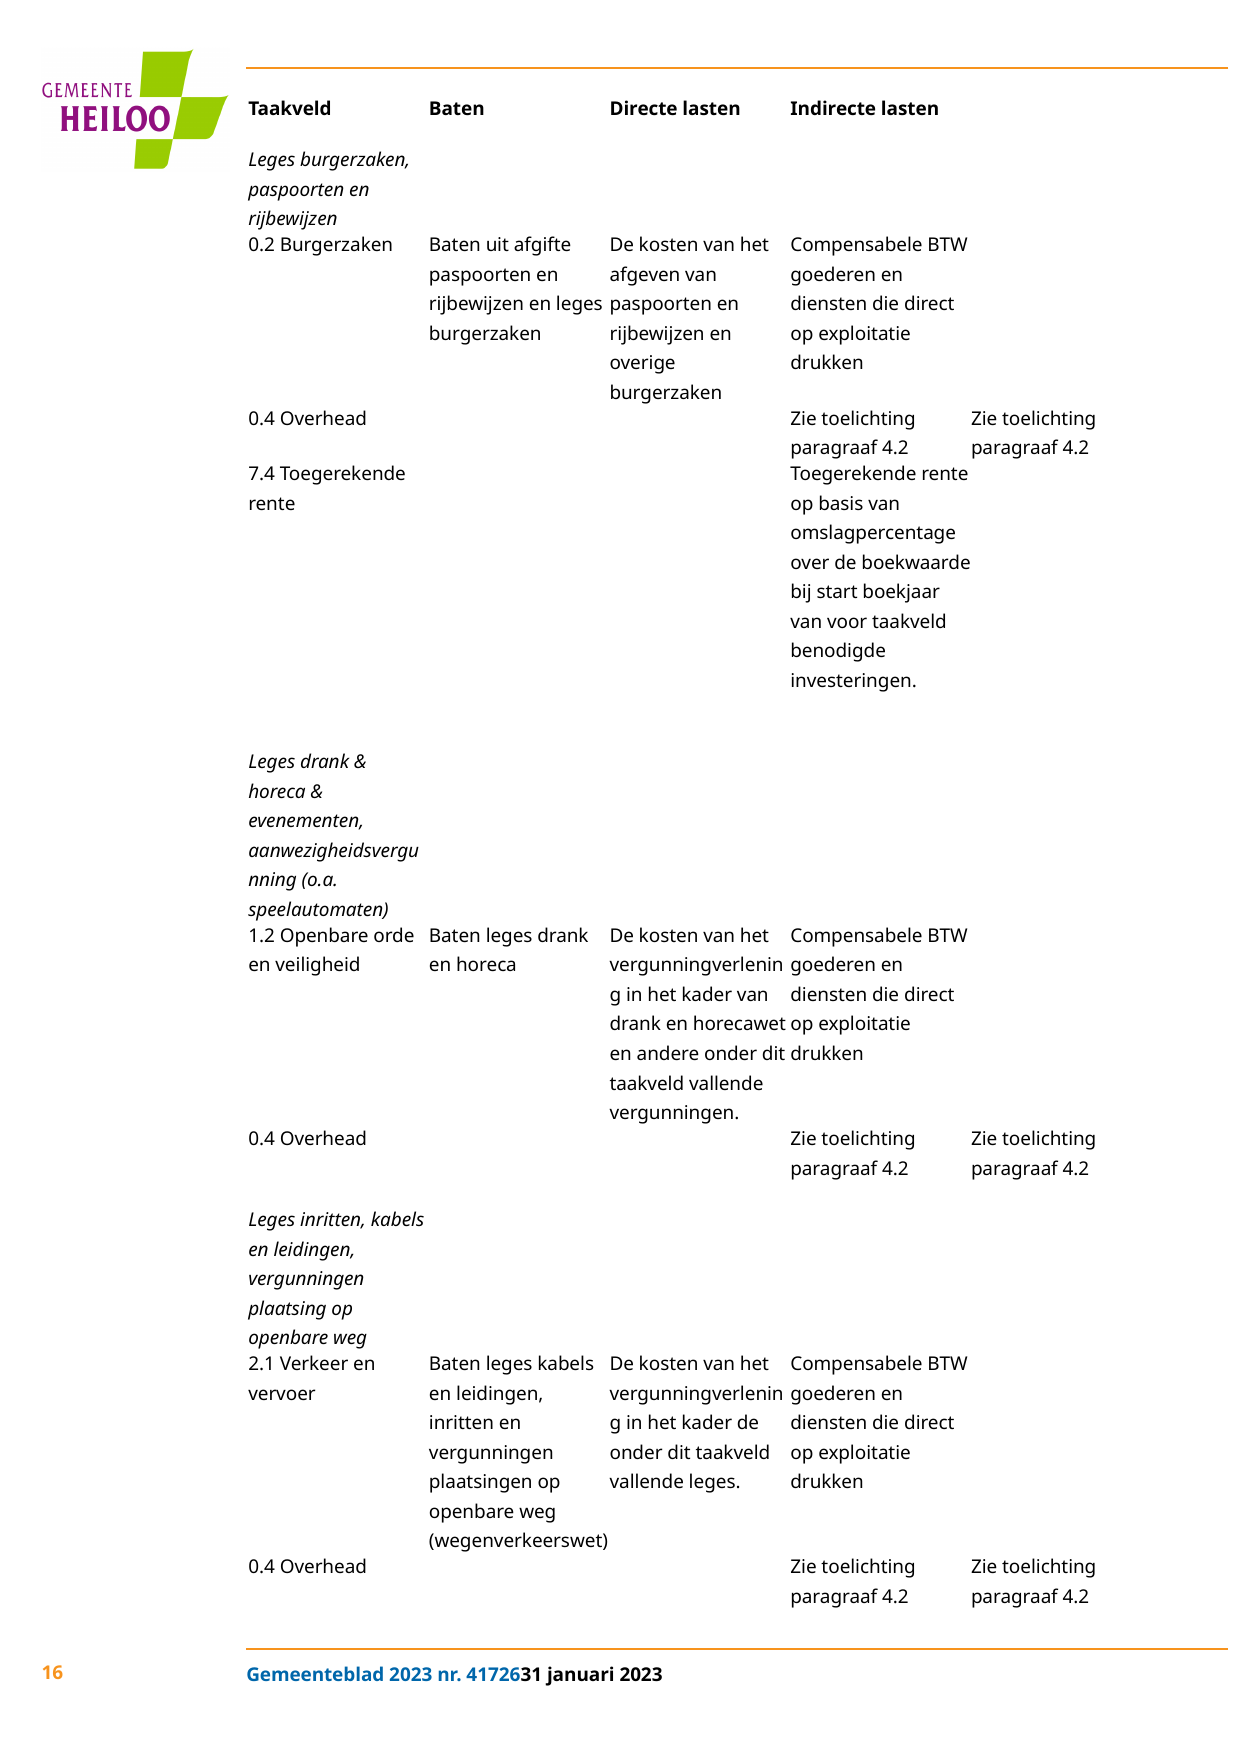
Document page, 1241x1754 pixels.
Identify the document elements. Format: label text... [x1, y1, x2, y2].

table_cell [971, 121, 1152, 146]
table_cell [790, 723, 971, 748]
table_cell [248, 1180, 429, 1206]
table_cell 7.4 Toegerekende rente [248, 460, 429, 722]
table_cell 0.2 Burgerzaken [248, 231, 429, 405]
table_cell Baten leges kabels en leidingen, inritten en vergunningen plaatsingen op openbare weg (wegenverkeerswet) [429, 1350, 609, 1553]
table_cell Leges burgerzaken, paspoorten en rijbewijzen [248, 146, 429, 231]
table_cell 2.1 Verkeer en vervoer [248, 1350, 429, 1553]
table_cell Compensabele BTW goederen en diensten die direct op exploitatie drukken [790, 1350, 971, 1553]
table_cell 0.4 Overhead [248, 405, 429, 460]
table_cell Baten leges drank en horeca [429, 922, 609, 1125]
table_cell Compensabele BTW goederen en diensten die direct op exploitatie drukken [790, 922, 971, 1125]
table_header Indirecte lasten [790, 95, 1152, 121]
table_cell [971, 922, 1152, 1125]
table_cell De kosten van het vergunningverlening in het kader van drank en horecawet en andere onder dit taakveld vallende vergunningen. [609, 922, 790, 1125]
table_cell Zie toelichting paragraaf 4.2 [971, 1554, 1152, 1609]
table_cell [971, 1180, 1152, 1206]
table_cell [971, 460, 1152, 722]
table_cell [609, 748, 790, 922]
table_cell [248, 723, 429, 748]
table_header Directe lasten [609, 95, 790, 121]
table_cell [790, 146, 971, 231]
table_cell 0.4 Overhead [248, 1554, 429, 1609]
table_cell [609, 723, 790, 748]
table_cell [971, 231, 1152, 405]
table_cell Leges drank & horeca & evenementen, aanwezigheidsvergunning (o.a. speelautomaten) [248, 748, 429, 922]
table_cell [429, 1125, 609, 1180]
table_cell Zie toelichting paragraaf 4.2 [971, 1125, 1152, 1180]
table_cell 1.2 Openbare orde en veiligheid [248, 922, 429, 1125]
table_cell [609, 121, 790, 146]
table_cell De kosten van het afgeven van paspoorten en rijbewijzen en overige burgerzaken [609, 231, 790, 405]
table_header Taakveld [248, 95, 429, 121]
table_cell [429, 1554, 609, 1609]
table_cell [971, 748, 1152, 922]
table_cell 0.4 Overhead [248, 1125, 429, 1180]
table_cell Zie toelichting paragraaf 4.2 [790, 405, 971, 460]
table_cell [609, 1206, 790, 1350]
table_cell [971, 146, 1152, 231]
table_cell [429, 146, 609, 231]
table_cell [429, 723, 609, 748]
table_cell Zie toelichting paragraaf 4.2 [790, 1125, 971, 1180]
table_cell Zie toelichting paragraaf 4.2 [790, 1554, 971, 1609]
table_cell [429, 121, 609, 146]
table_cell [429, 1206, 609, 1350]
table_cell [248, 121, 429, 146]
table_cell [971, 1206, 1152, 1350]
table_cell [609, 1125, 790, 1180]
table_cell [971, 723, 1152, 748]
table_cell [790, 121, 971, 146]
table_cell [790, 748, 971, 922]
table_cell [609, 460, 790, 722]
table_cell Compensabele BTW goederen en diensten die direct op exploitatie drukken [790, 231, 971, 405]
table_cell [971, 1350, 1152, 1553]
picture [41, 47, 231, 172]
table_cell [429, 748, 609, 922]
table_cell [429, 1180, 609, 1206]
table_cell [429, 405, 609, 460]
table_cell Zie toelichting paragraaf 4.2 [971, 405, 1152, 460]
table_cell [609, 405, 790, 460]
table_cell De kosten van het vergunningverlening in het kader de onder dit taakveld vallende leges. [609, 1350, 790, 1553]
table_cell [609, 1554, 790, 1609]
table_cell [790, 1206, 971, 1350]
table_cell [609, 146, 790, 231]
table_header Baten [429, 95, 609, 121]
table_cell Toegerekende rente op basis van omslagpercentage over de boekwaarde bij start boekjaar van voor taakveld benodigde investeringen. [790, 460, 971, 722]
table_cell [429, 460, 609, 722]
table_cell [790, 1180, 971, 1206]
table_cell [609, 1180, 790, 1206]
table_cell Baten uit afgifte paspoorten en rijbewijzen en leges burgerzaken [429, 231, 609, 405]
table_cell Leges inritten, kabels en leidingen, vergunningen plaatsing op openbare weg [248, 1206, 429, 1350]
